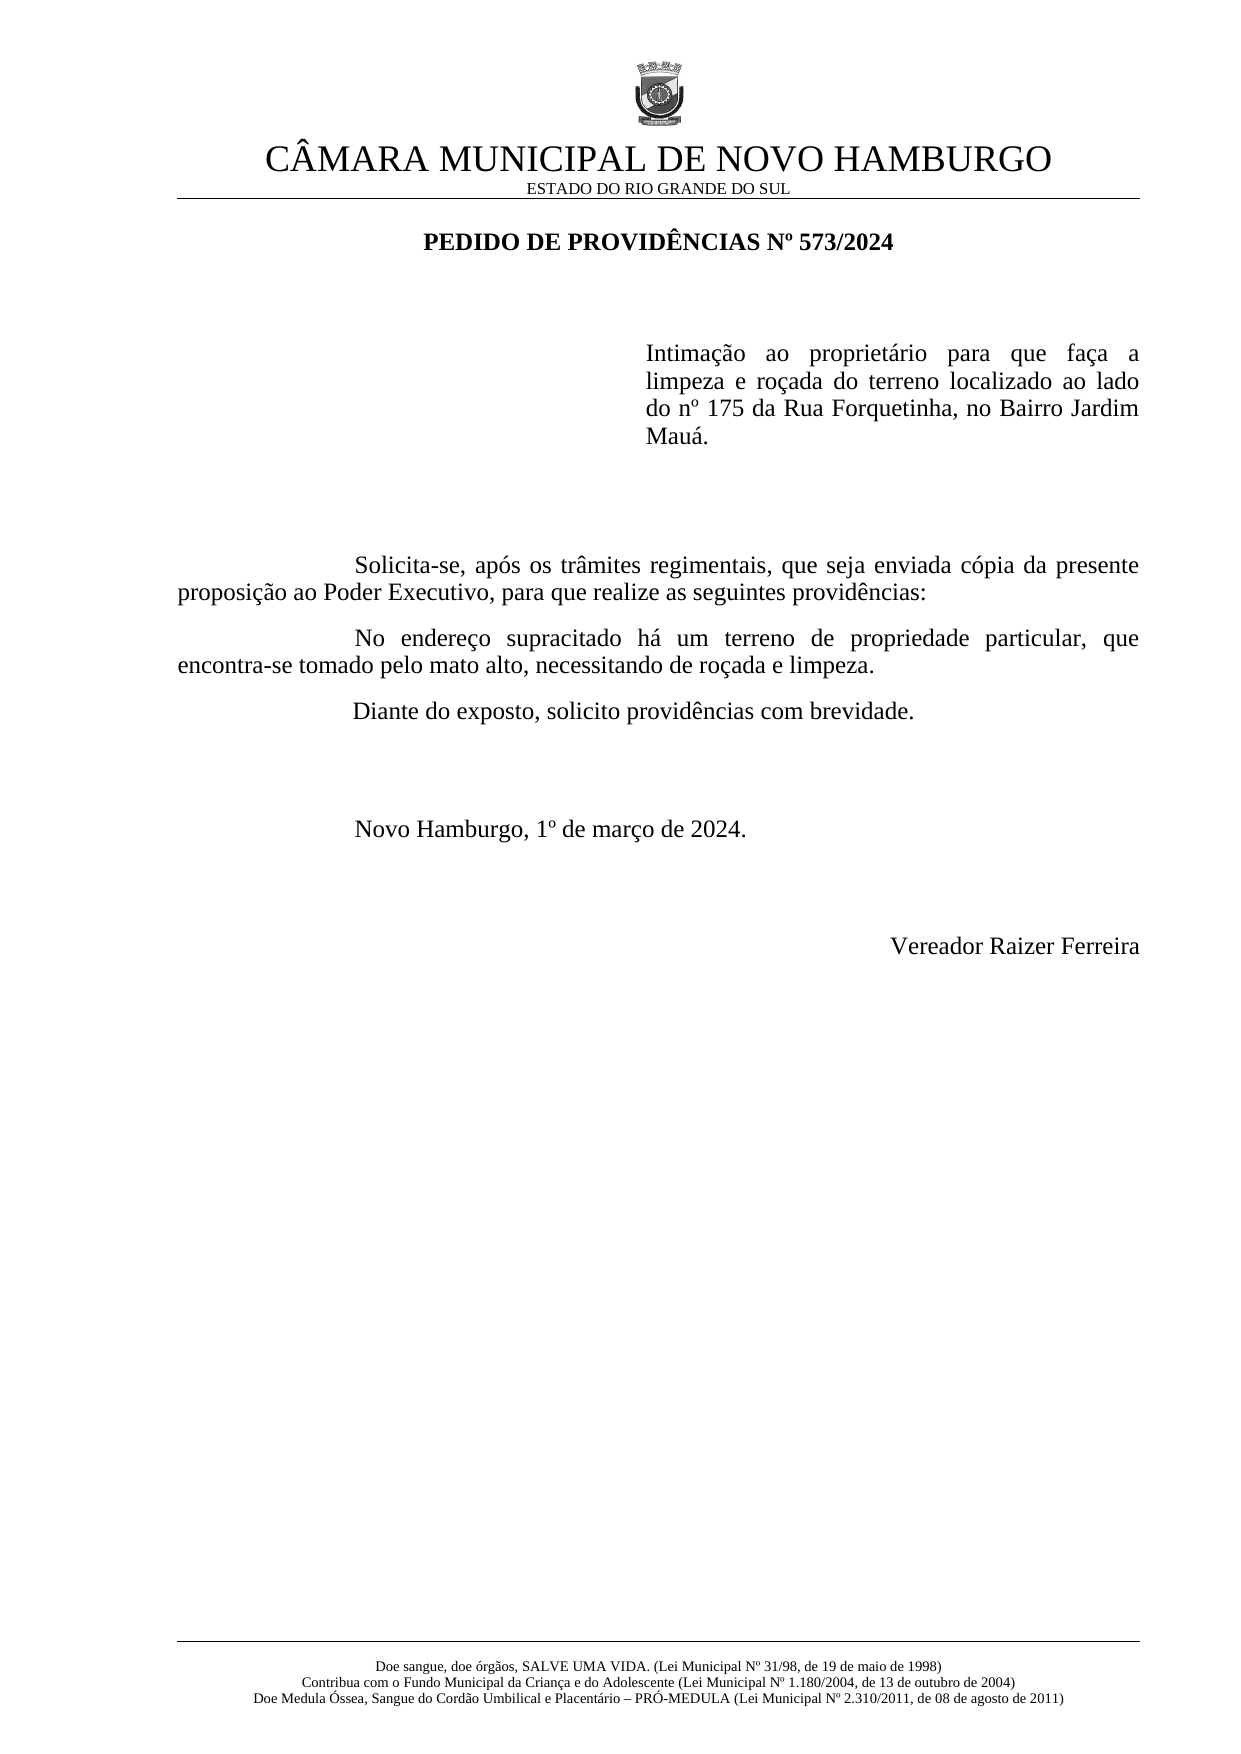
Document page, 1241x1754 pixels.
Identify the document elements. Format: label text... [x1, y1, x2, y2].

text Diante do exposto, solicito providências com brevidade. [177, 697, 1140, 725]
text PEDIDO DE PROVIDÊNCIAS Nº 573/2024 [177, 228, 1140, 256]
text No endereço supracitado há um terreno de propriedade particular, que encontra-se tomado pelo mato alto, necessitando de roçada e limpeza. [177, 624, 1140, 679]
text Novo Hamburgo, 1º de março de 2024. [177, 816, 1140, 843]
text Solicita-se, após os trâmites regimentais, que seja enviada cópia da presente proposição ao Poder Executivo, para que realize as seguintes providências: [177, 551, 1140, 606]
text Vereador Raizer Ferreira [768, 932, 1140, 959]
text Intimação ao proprietário para que faça a limpeza e roçada do terreno localizado ao lado do nº 175 da Rua Forquetinha, no Bairro Jardim Mauá. [646, 339, 1140, 450]
